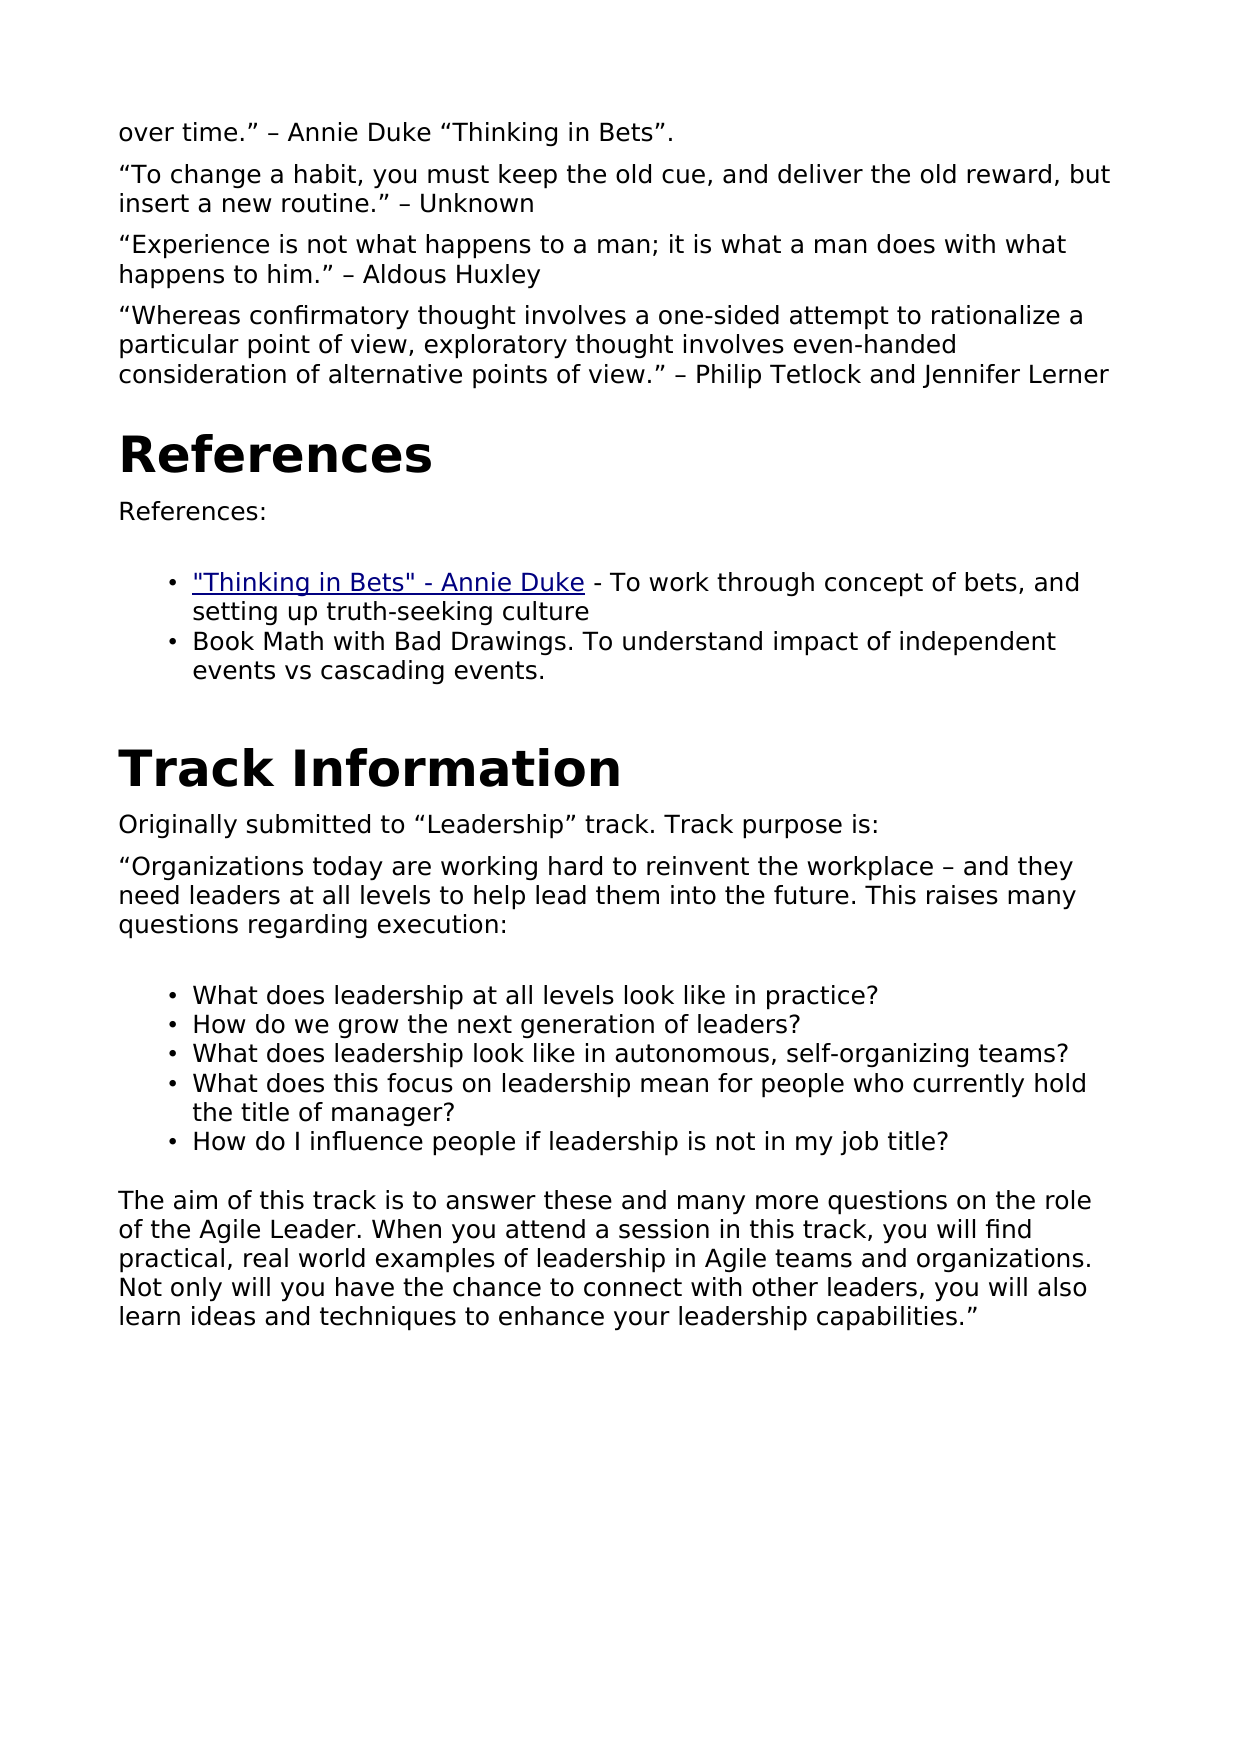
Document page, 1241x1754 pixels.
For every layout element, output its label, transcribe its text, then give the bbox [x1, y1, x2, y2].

list What does this focus on leadership mean for people who currently hold the title of manager? [177, 1069, 1122, 1127]
text “Whereas confirmatory thought involves a one-sided attempt to rationalize a particular point of view, exploratory thought involves even-handed consideration of alternative points of view.” – Philip Tetlock and Jennifer Lerner [118, 301, 1122, 389]
list "Thinking in Bets" - Annie Duke - To work through concept of bets, and setting up truth-seeking culture [177, 568, 1122, 627]
list What does leadership look like in autonomous, self-organizing teams? [177, 1040, 1122, 1069]
list Book Math with Bad Drawings. To understand impact of independent events vs cascading events. [177, 627, 1122, 685]
subtitle References [118, 426, 1122, 485]
list How do I influence people if leadership is not in my job title? [177, 1127, 1122, 1156]
subtitle Track Information [118, 739, 1122, 798]
text “To change a habit, you must keep the old cue, and deliver the old reward, but insert a new routine.” – Unknown [118, 160, 1122, 218]
text “Organizations today are working hard to reinvent the workplace – and they need leaders at all levels to help lead them into the future. This raises many questions regarding execution: [118, 852, 1122, 939]
text “Experience is not what happens to a man; it is what a man does with what happens to him.” – Aldous Huxley [118, 231, 1122, 289]
text Originally submitted to “Leadership” track. Track purpose is: [118, 810, 1122, 839]
list What does leadership at all levels look like in practice? [177, 981, 1122, 1011]
text over time.” – Annie Duke “Thinking in Bets”. [118, 118, 1122, 147]
list How do we grow the next generation of leaders? [177, 1011, 1122, 1040]
text References: [118, 497, 1122, 526]
text The aim of this track is to answer these and many more questions on the role of the Agile Leader. When you attend a session in this track, you will find practical, real world examples of leadership in Agile teams and organizations. Not only will you have the chance to connect with other leaders, you will also learn ideas and techniques to enhance your leadership capabilities.” [118, 1186, 1122, 1332]
